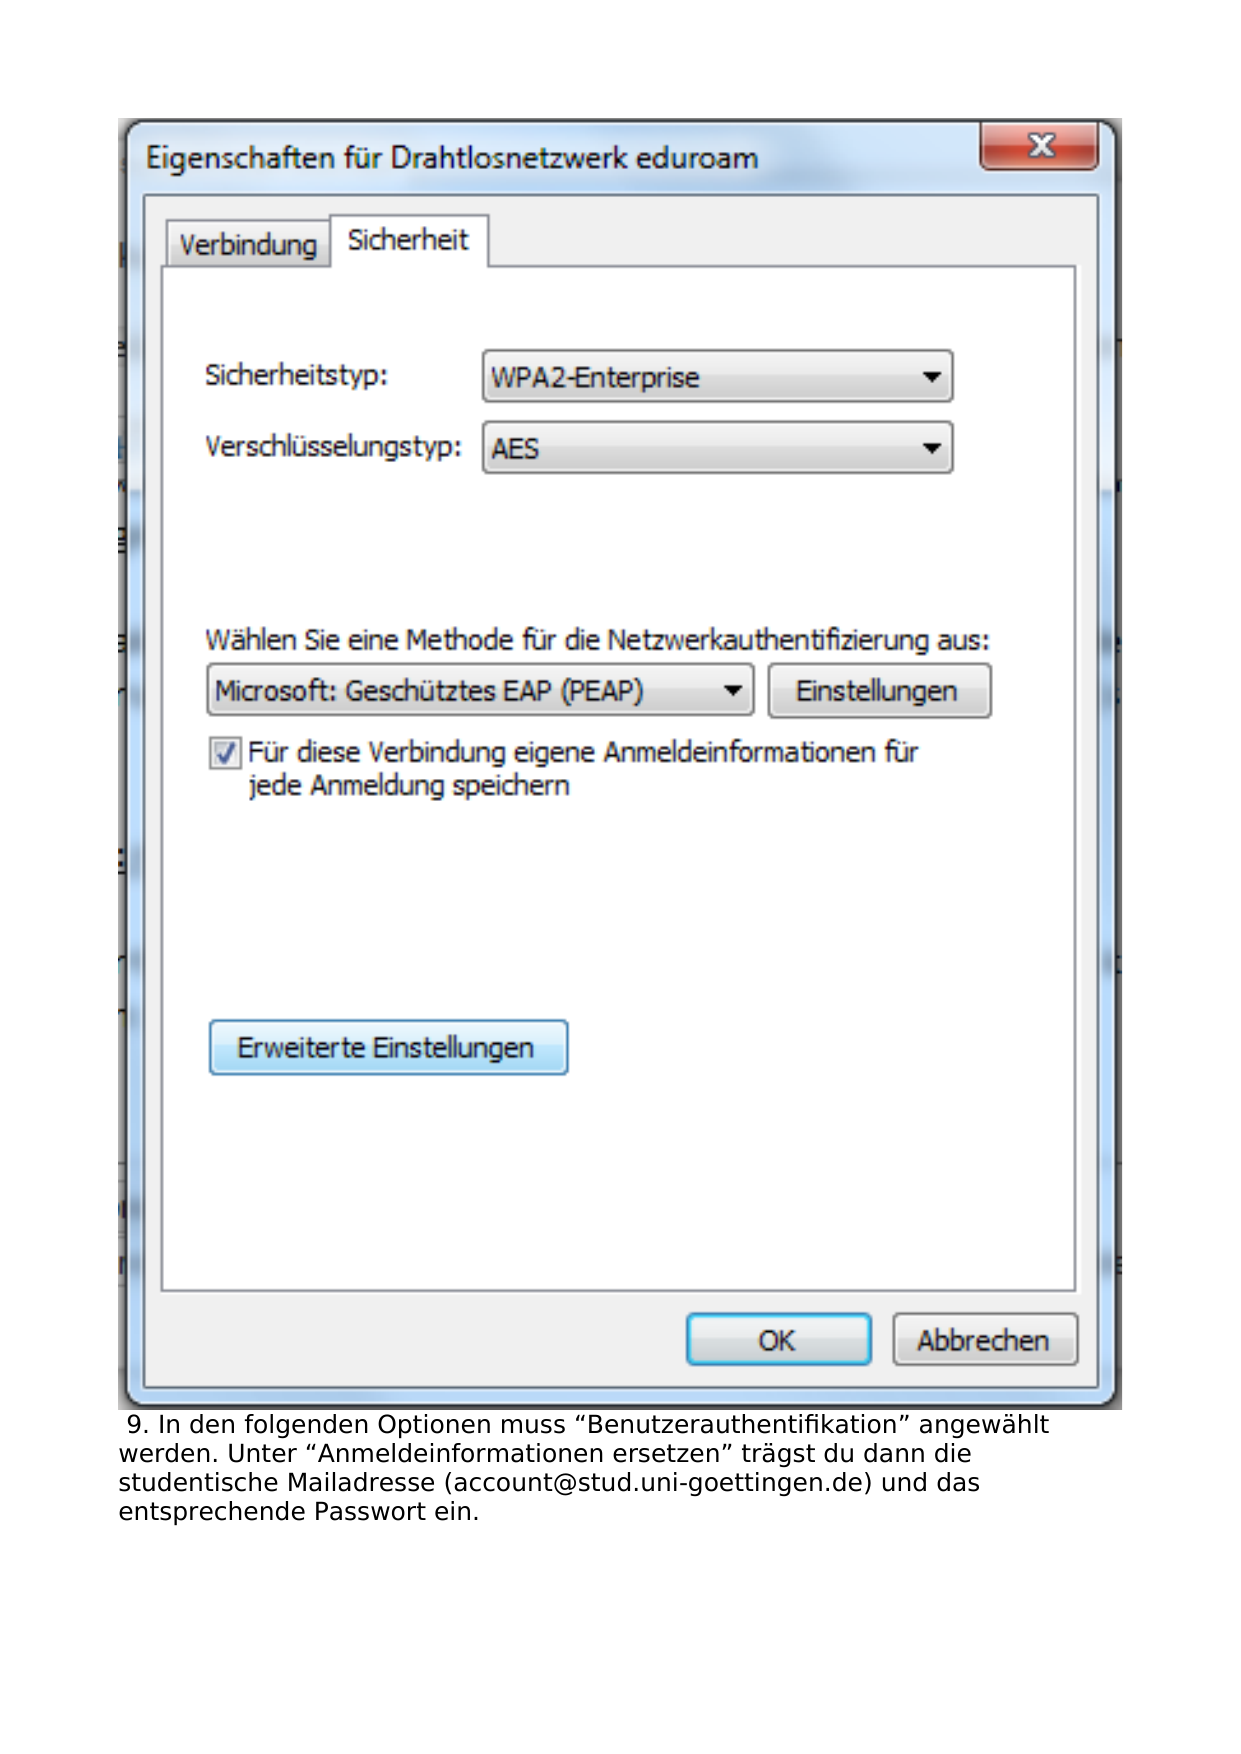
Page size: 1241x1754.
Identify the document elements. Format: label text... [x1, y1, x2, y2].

picture [118, 118, 1123, 1410]
text 9. In den folgenden Optionen muss “Benutzerauthentifikation” angewählt werden. Unter “Anmeldeinformationen ersetzen” trägst du dann die studentische Mailadresse (account@stud.uni-goettingen.de) und das entsprechende Passwort ein. [118, 1410, 1122, 1526]
